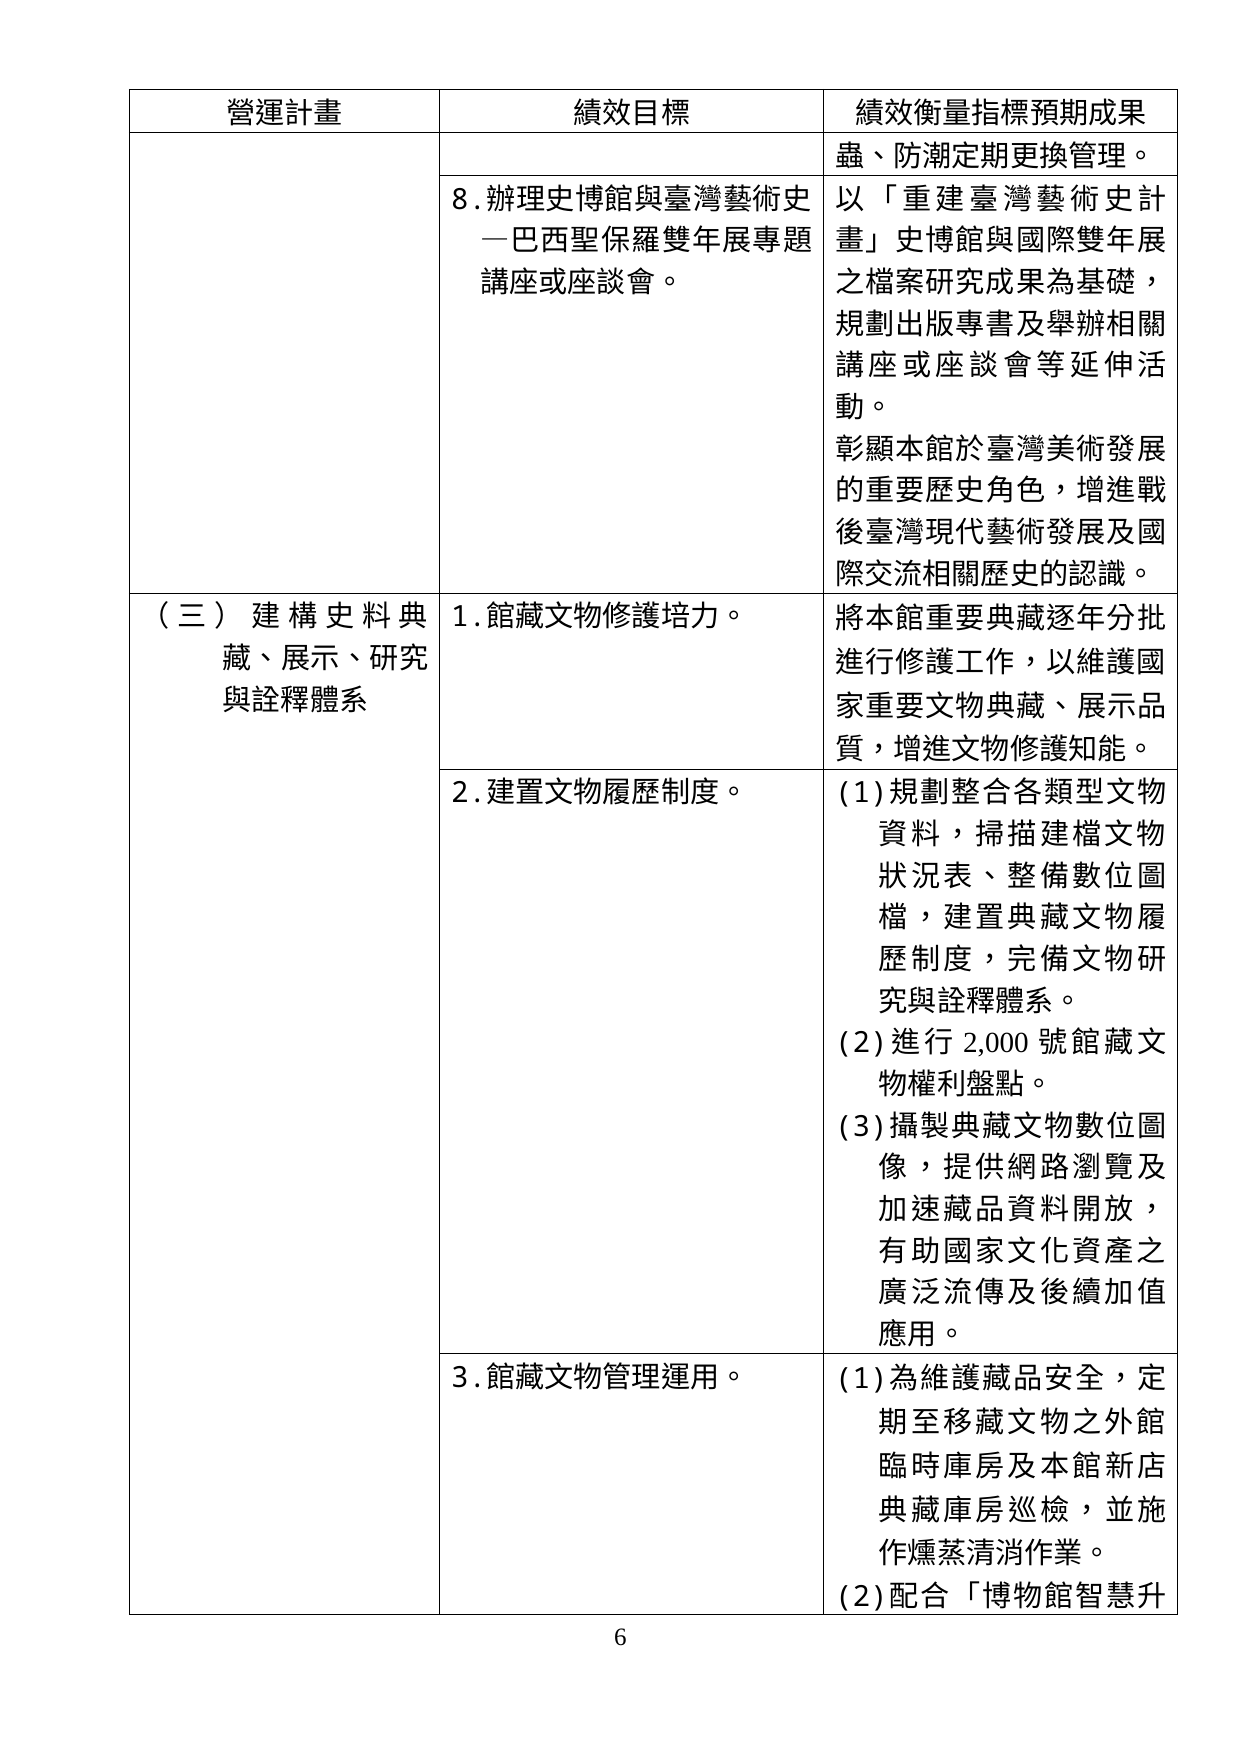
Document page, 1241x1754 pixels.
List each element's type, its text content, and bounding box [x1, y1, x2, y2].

table_cell （三）建構史料典藏、展示、研究與詮釋體系 [130, 594, 439, 1614]
table_cell [440, 133, 823, 175]
table_cell 將本館重要典藏逐年分批進行修護工作，以維護國家重要文物典藏、展示品質，增進文物修護知能。 [824, 594, 1177, 768]
table_cell 蟲、防潮定期更換管理。 [824, 133, 1177, 175]
table_cell [130, 133, 439, 592]
table_cell 8.辦理史博館與臺灣藝術史—巴西聖保羅雙年展專題講座或座談會。 [440, 176, 823, 592]
table_cell (1)為維護藏品安全，定期至移藏文物之外館臨時庫房及本館新店典藏庫房巡檢，並施作燻蒸清消作業。 (2)配合「博物館智慧升 [824, 1354, 1177, 1614]
table_header 營運計畫 [130, 90, 439, 132]
table_cell (1)規劃整合各類型文物資料，掃描建檔文物狀況表、整備數位圖檔，建置典藏文物履歷制度，完備文物研究與詮釋體系。 (2)進行2,000號館藏文物權利盤點。 (3)攝製典藏文物數位圖像，提供網路瀏覽及加速藏品資料開放，有助國家文化資產之廣泛流傳及後續加值應用。 [824, 770, 1177, 1353]
table_header 績效目標 [440, 90, 823, 132]
table_cell 3.館藏文物管理運用。 [440, 1354, 823, 1614]
table_header 績效衡量指標預期成果 [824, 90, 1177, 132]
table_cell 2.建置文物履歷制度。 [440, 770, 823, 1353]
table_cell 1.館藏文物修護培力。 [440, 594, 823, 768]
table_cell 以「重建臺灣藝術史計畫」史博館與國際雙年展之檔案研究成果為基礎，規劃出版專書及舉辦相關講座或座談會等延伸活動。 彰顯本館於臺灣美術發展的重要歷史角色，增進戰後臺灣現代藝術發展及國際交流相關歷史的認識。 [824, 176, 1177, 592]
